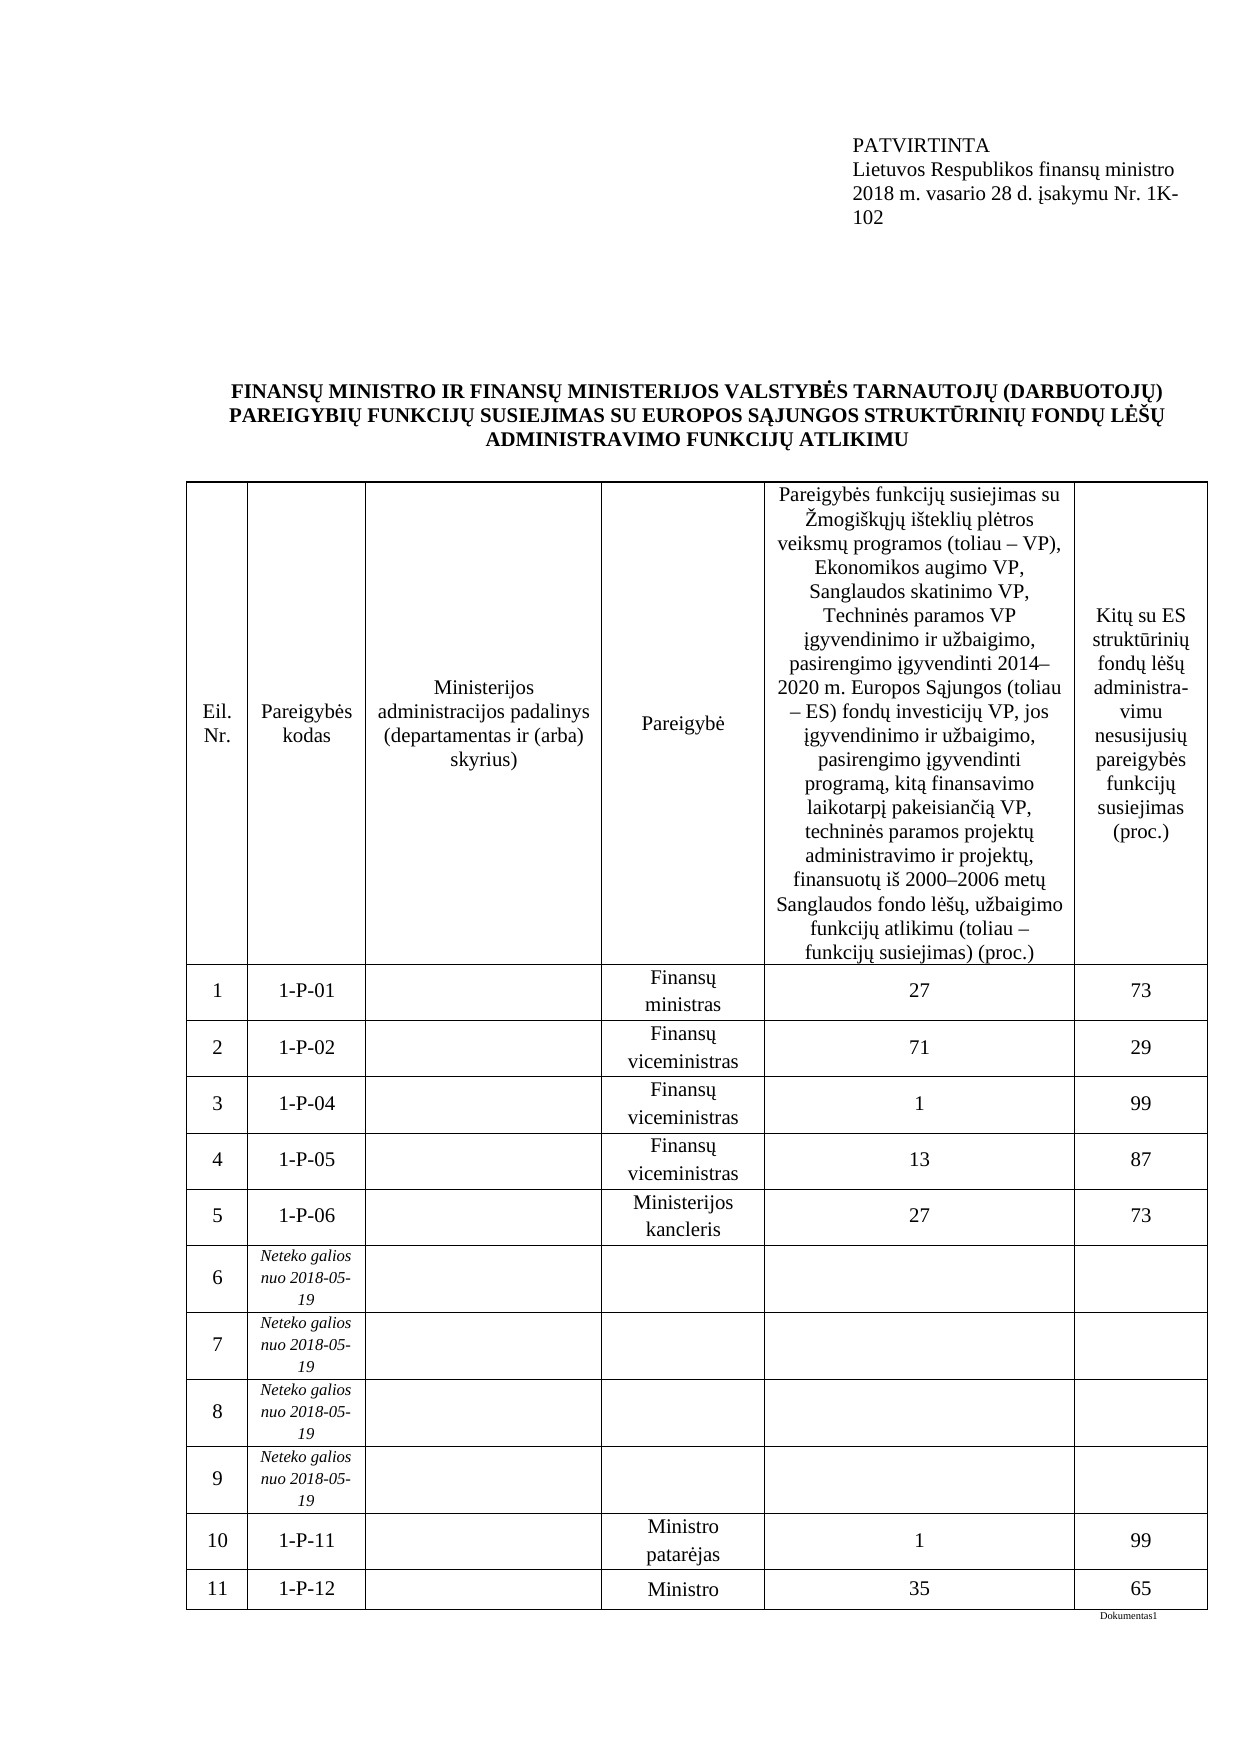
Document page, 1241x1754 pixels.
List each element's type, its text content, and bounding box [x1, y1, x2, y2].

table_cell [366, 1190, 601, 1245]
table_header [380, 258, 611, 348]
table_cell [366, 1570, 601, 1609]
table_cell Eil. Nr. [187, 483, 247, 964]
table_cell [765, 1246, 1074, 1312]
table_cell 3 [187, 1077, 247, 1132]
table_cell Ministro patarėjas [602, 1514, 764, 1569]
table_cell 2 [187, 1021, 247, 1076]
table_header [611, 258, 773, 348]
table_cell Finansų viceministras [602, 1134, 764, 1189]
table_cell 27 [765, 1190, 1074, 1245]
table_cell [366, 1447, 601, 1513]
table_cell 1-P-06 [248, 1190, 365, 1245]
table_cell 5 [187, 1190, 247, 1245]
table_header [248, 258, 380, 348]
table_cell 6 [187, 1246, 247, 1312]
table_cell [366, 1021, 601, 1076]
table_cell [366, 965, 601, 1020]
table_cell [602, 1380, 764, 1446]
table_cell 87 [1075, 1134, 1207, 1189]
table_cell [611, 349, 773, 375]
table_cell [380, 349, 611, 375]
table_cell [765, 1313, 1074, 1379]
table_cell 1-P-12 [248, 1570, 365, 1609]
table_cell 99 [1075, 1514, 1207, 1569]
table_cell [1075, 1246, 1207, 1312]
table_cell [366, 1514, 601, 1569]
table_cell 1 [187, 965, 247, 1020]
text PATVIRTINTA Lietuvos Respublikos finansų ministro 2018 m. vasario 28 d. įsakymu Nr. 1K-102 [852, 133, 1181, 229]
table_cell 73 [1075, 1190, 1207, 1245]
table_cell 13 [765, 1134, 1074, 1189]
table_cell [248, 455, 366, 481]
table_cell Neteko galios nuo 2018-05-19 [248, 1246, 365, 1312]
table_header [773, 258, 1207, 348]
table_cell Ministerijos administracijos padalinys (departamentas ir (arba) skyrius) [366, 483, 601, 964]
table_cell 1-P-04 [248, 1077, 365, 1132]
table_cell 1-P-05 [248, 1134, 365, 1189]
table_cell Finansų ministras [602, 965, 764, 1020]
table_cell 1-P-02 [248, 1021, 365, 1076]
table_cell [602, 455, 764, 481]
table_cell [773, 349, 1091, 375]
table_cell [366, 1380, 601, 1446]
table_cell 10 [187, 1514, 247, 1569]
table_cell 35 [765, 1570, 1074, 1609]
table_cell 65 [1075, 1570, 1207, 1609]
table_cell 99 [1075, 1077, 1207, 1132]
table_cell [765, 1447, 1074, 1513]
table_cell [248, 349, 380, 375]
table_header [187, 258, 247, 348]
table_cell Neteko galios nuo 2018-05-19 [248, 1313, 365, 1379]
table_cell 29 [1075, 1021, 1207, 1076]
table_cell [366, 1077, 601, 1132]
table_cell [764, 455, 1074, 481]
table_cell [366, 1246, 601, 1312]
table_cell [187, 349, 247, 375]
table_cell Finansų viceministras [602, 1077, 764, 1132]
table_cell 1 [765, 1077, 1074, 1132]
table_cell [1075, 1380, 1207, 1446]
table_cell [1091, 349, 1207, 375]
table_cell Pareigybės funkcijų susiejimas su Žmogiškųjų išteklių plėtros veiksmų programos (toliau – VP), Ekonomikos augimo VP, Sanglaudos skatinimo VP, Techninės paramos VP įgyvendinimo ir užbaigimo, pasirengimo įgyvendinti 2014–2020 m. Europos Sąjungos (toliau – ES) fondų investicijų VP, jos įgyvendinimo ir užbaigimo, pasirengimo įgyvendinti programą, kitą finansavimo laikotarpį pakeisiančią VP, techninės paramos projektų administravimo ir projektų, finansuotų iš 2000–2006 metų Sanglaudos fondo lėšų, užbaigimo funkcijų atlikimu (toliau – funkcijų susiejimas) (proc.) [765, 483, 1074, 964]
table_cell 27 [765, 965, 1074, 1020]
table_cell [765, 1380, 1074, 1446]
table_cell [366, 1313, 601, 1379]
table_cell [602, 1313, 764, 1379]
table_cell Pareigybė [602, 483, 764, 964]
table_cell Ministerijos kancleris [602, 1190, 764, 1245]
table_cell Neteko galios nuo 2018-05-19 [248, 1447, 365, 1513]
table_cell FINANSŲ MINISTRO IR FINANSŲ MINISTERIJOS VALSTYBĖS TARNAUTOJŲ (DARBUOTOJŲ) PAREIGYBIŲ FUNKCIJŲ SUSIEJIMAS SU EUROPOS SĄJUNGOS STRUKTŪRINIŲ FONDŲ LĖŠŲ ADMINISTRAVIMO FUNKCIJŲ ATLIKIMU [187, 375, 1207, 455]
table_cell 11 [187, 1570, 247, 1609]
table_cell 71 [765, 1021, 1074, 1076]
table_cell [1075, 1447, 1207, 1513]
table_cell Pareigybės kodas [248, 483, 365, 964]
table_cell [602, 1246, 764, 1312]
table_cell Kitų su ES struktūrinių fondų lėšų administra-vimu nesusijusių pareigybės funkcijų susiejimas (proc.) [1075, 483, 1207, 964]
table_cell [366, 455, 602, 481]
table_cell [366, 1134, 601, 1189]
table_cell 1-P-11 [248, 1514, 365, 1569]
table_cell 7 [187, 1313, 247, 1379]
table_cell 1-P-01 [248, 965, 365, 1020]
table_cell Ministro [602, 1570, 764, 1609]
table_cell [1075, 1313, 1207, 1379]
table_cell 4 [187, 1134, 247, 1189]
table_cell Finansų viceministras [602, 1021, 764, 1076]
table_cell 9 [187, 1447, 247, 1513]
table_cell [187, 455, 247, 481]
table_cell 73 [1075, 965, 1207, 1020]
table_cell 1 [765, 1514, 1074, 1569]
table_cell [1074, 455, 1207, 481]
table_cell [602, 1447, 764, 1513]
table_cell 8 [187, 1380, 247, 1446]
table_cell Neteko galios nuo 2018-05-19 [248, 1380, 365, 1446]
